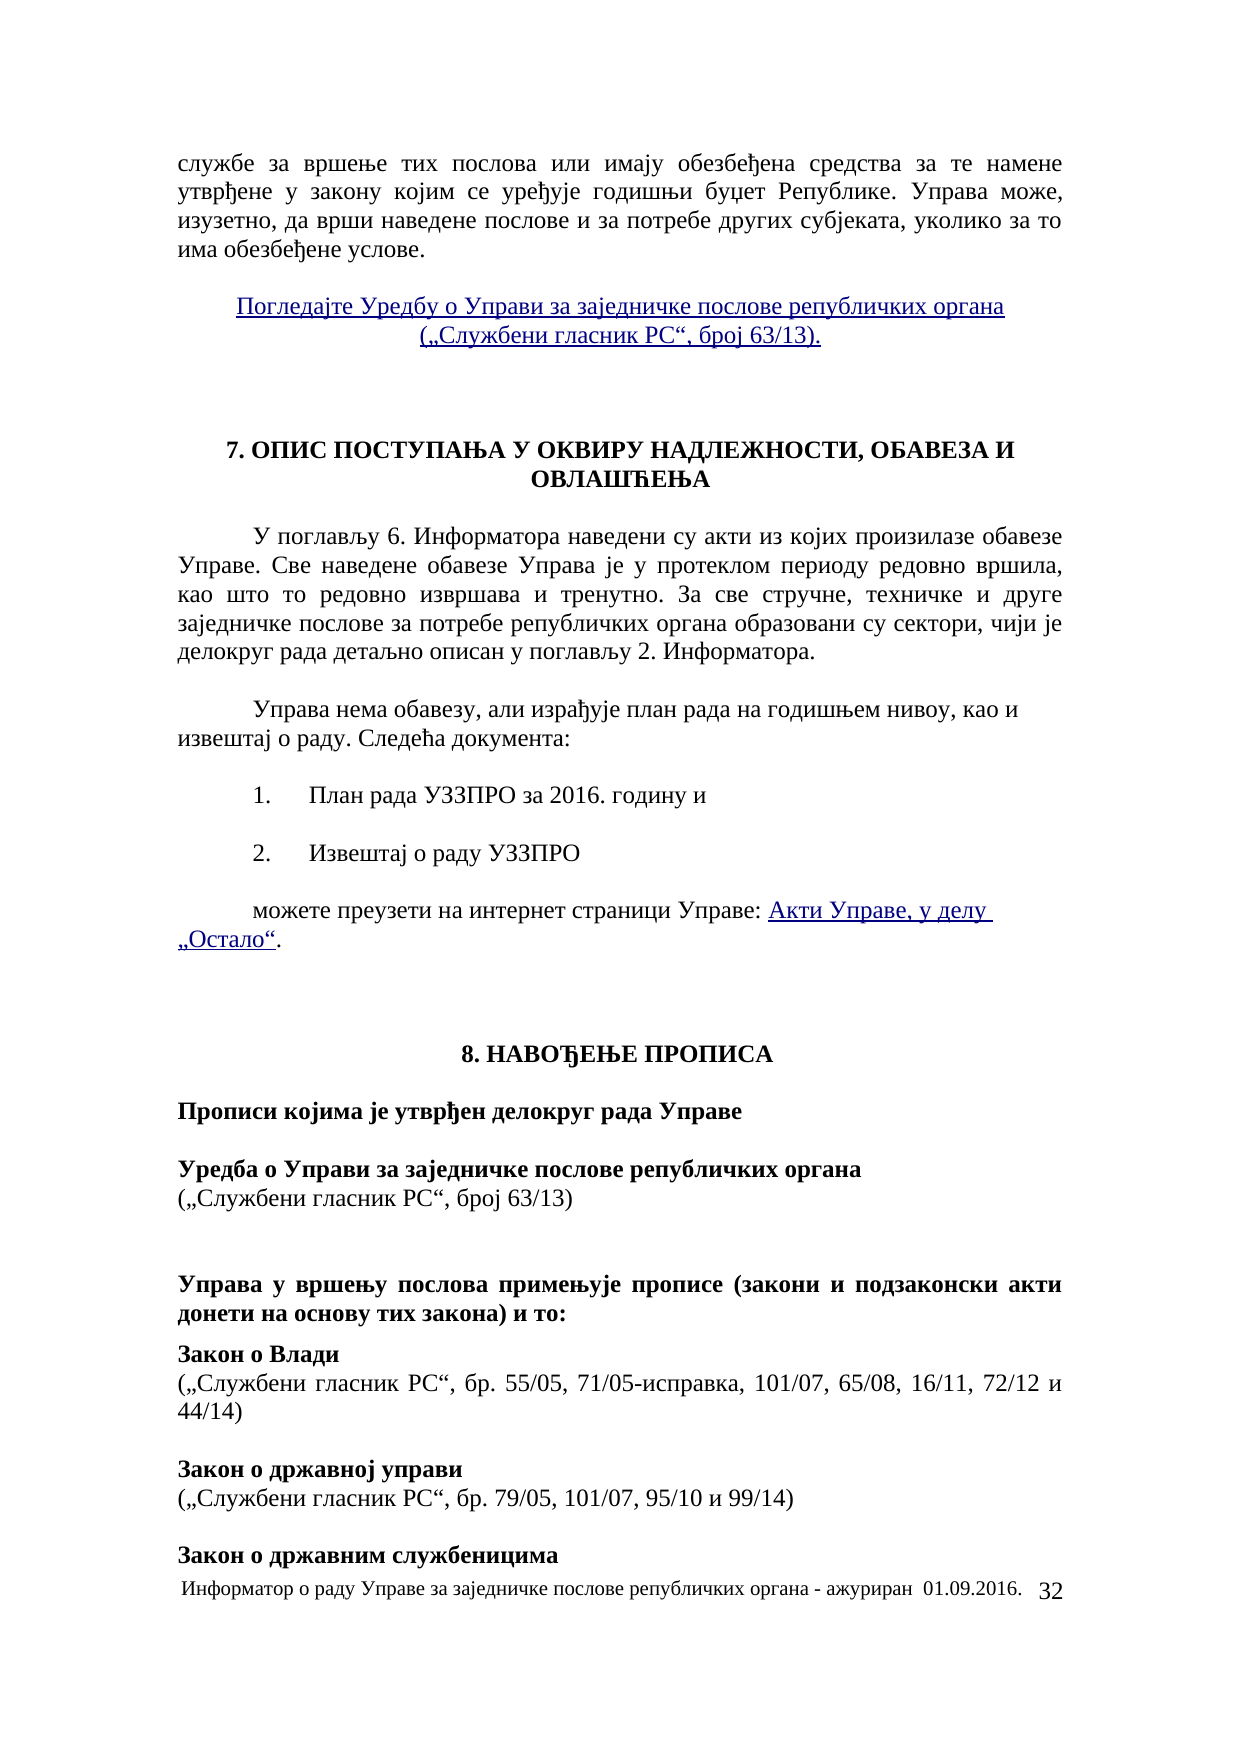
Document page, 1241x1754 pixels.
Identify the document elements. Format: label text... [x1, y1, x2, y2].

text У поглављу 6. Информатора наведени су акти из којих произилазе обавезе Управе. Све наведене обавезе Управа је у протеклом периоду редовно вршила, као што то редовно извршава и тренутно. За све стручне, техничке и друге заједничке послове за потребе републичких органа образовани су сектори, чији је делокруг рада детаљно описан у поглављу 2. Информатора. [177, 521, 1063, 665]
text Прописи којима је утврђен делокруг рада Управе [177, 1096, 1063, 1125]
text 7. ОПИС ПОСТУПАЊА У ОКВИРУ НАДЛЕЖНОСТИ, ОБАВЕЗА И ОВЛАШЋЕЊА [177, 435, 1063, 493]
text Закон о државној управи [177, 1454, 1063, 1483]
text Закон о Влади [177, 1339, 1063, 1368]
text Управа нема обавезу, али израђује план рада на годишњем нивоу, као и извештај о раду. Следећа документа: [177, 694, 1063, 751]
text 8. НАВОЂЕЊЕ ПРОПИСА [177, 1039, 1063, 1068]
text Управа у вршењу послова примењује прописе (закони и подзаконски акти донети на основу тих закона) и то: [177, 1269, 1063, 1326]
text службе за вршење тих послова или имају обезбеђена средства за те намене утврђене у закону којим се уређује годишњи буџет Републике. Управа може, изузетно, да врши наведене послове и за потребе других субјеката, уколико за то има обезбеђене услове. [177, 148, 1063, 263]
text можете преузети на интернет страници Управе: Акти Управе, у делу „Остало“. [177, 895, 1063, 953]
text Погледајте Уредбу о Управи за заједничке послове републичких органа („Службени гласник РС“, број 63/13). [177, 291, 1063, 349]
text („Службени гласник РС“, бр. 55/05, 71/05-исправка, 101/07, 65/08, 16/11, 72/12 и 44/14) [177, 1368, 1063, 1425]
text („Службени гласник РС“, број 63/13) [177, 1183, 1063, 1211]
text („Службени гласник РС“, бр. 79/05, 101/07, 95/10 и 99/14) [177, 1483, 1063, 1511]
text 1. План рада УЗЗПРО за 2016. годину и [177, 780, 1063, 809]
text Закон о државним службеницима [177, 1540, 1063, 1569]
text Уредба о Управи за заједничке послове републичких органа [177, 1154, 1063, 1183]
text 2. Извештај о раду УЗЗПРО [177, 838, 1063, 866]
